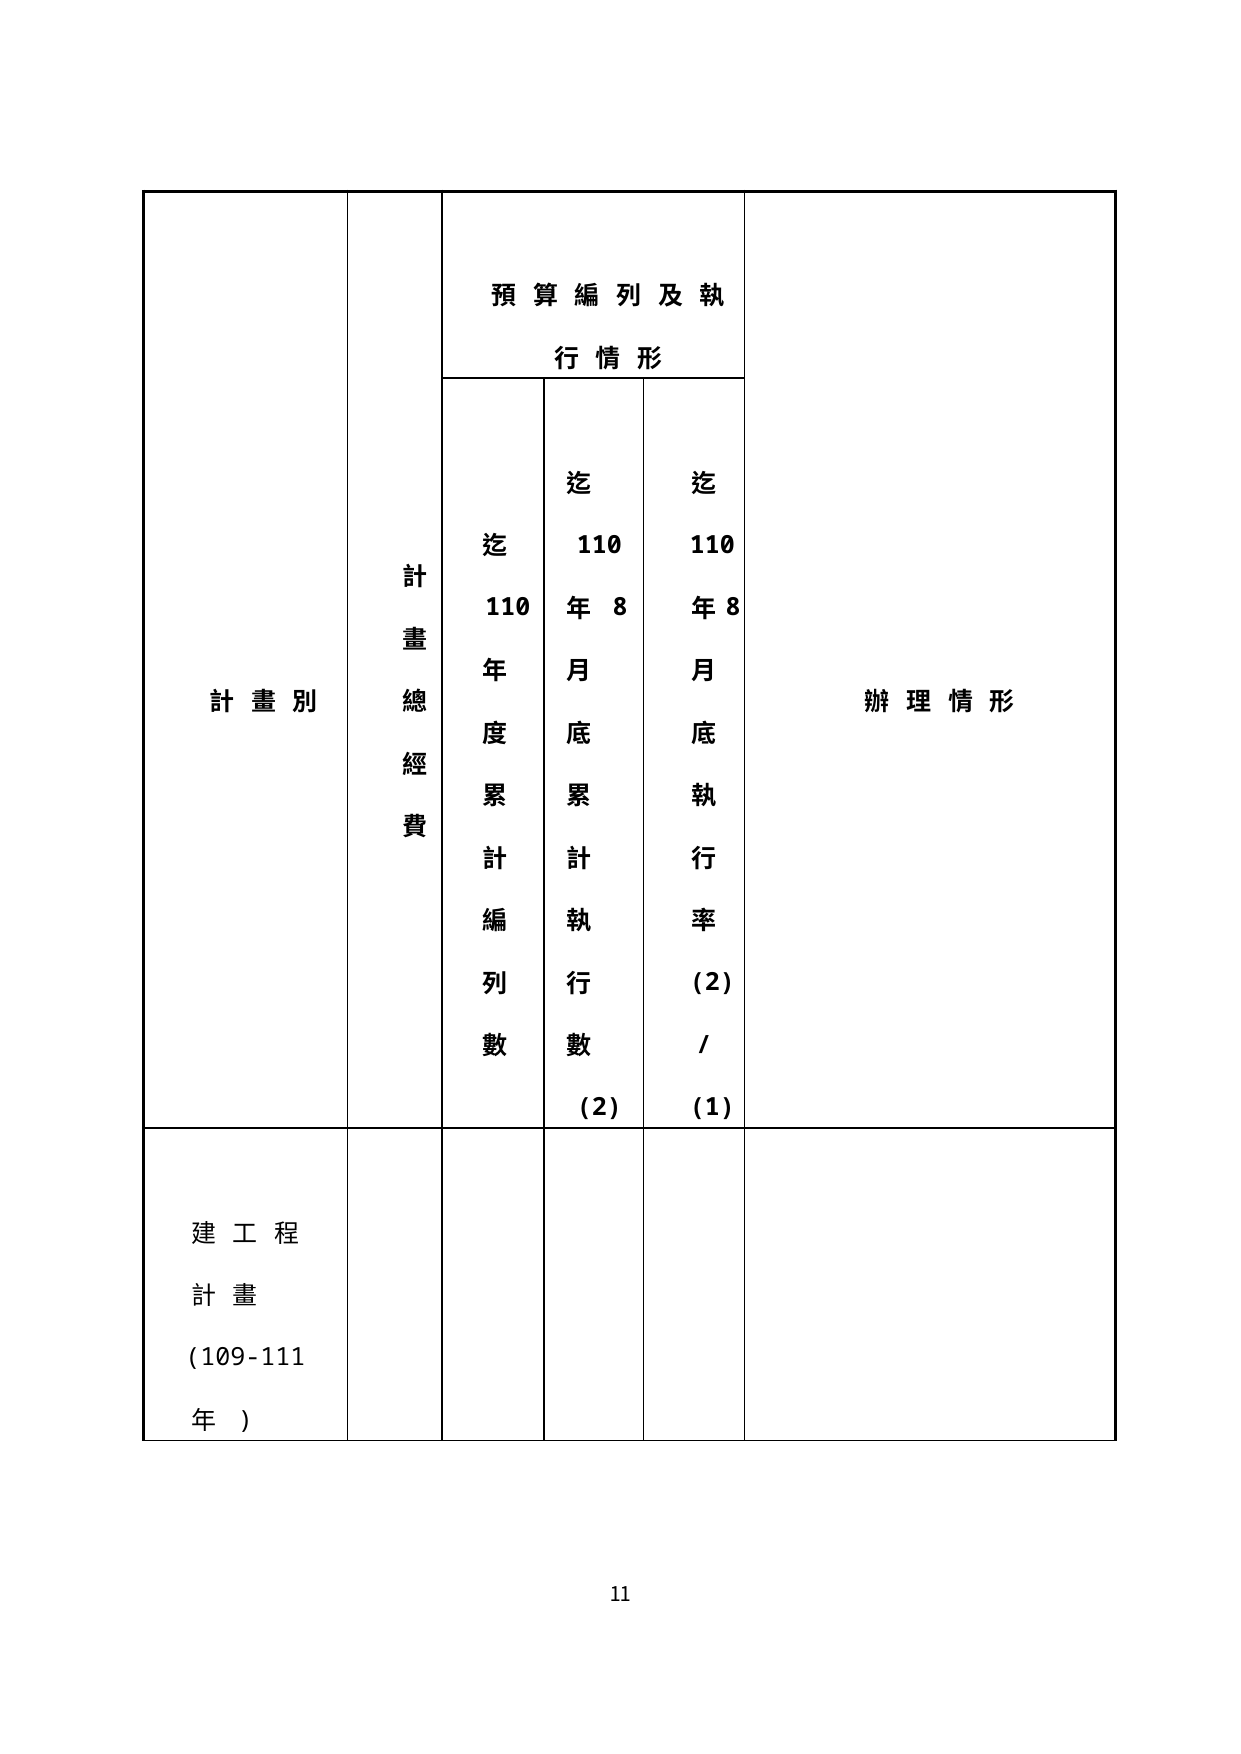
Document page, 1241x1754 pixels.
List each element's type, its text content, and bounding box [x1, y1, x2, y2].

table_cell 迄110年8月底執行率(2)/(1) [644, 379, 744, 1127]
table_cell 迄110年度累計編列數 [443, 379, 543, 1127]
table_cell [443, 1129, 543, 1439]
table_cell 建工程計畫 (109-111年) [145, 1129, 347, 1439]
table_cell [545, 1129, 643, 1439]
table_header 辦理情形 [745, 193, 1114, 1127]
table_cell [644, 1129, 744, 1439]
table_header 計畫 總經費 [348, 193, 441, 1127]
table_cell 迄110年8月底累計執行數(2) [545, 379, 643, 1127]
table_header 計畫別 [145, 193, 347, 1127]
table_header 預算編列及執行情形 [443, 193, 744, 377]
table_cell - [745, 1129, 1114, 1439]
table_cell [348, 1129, 441, 1439]
